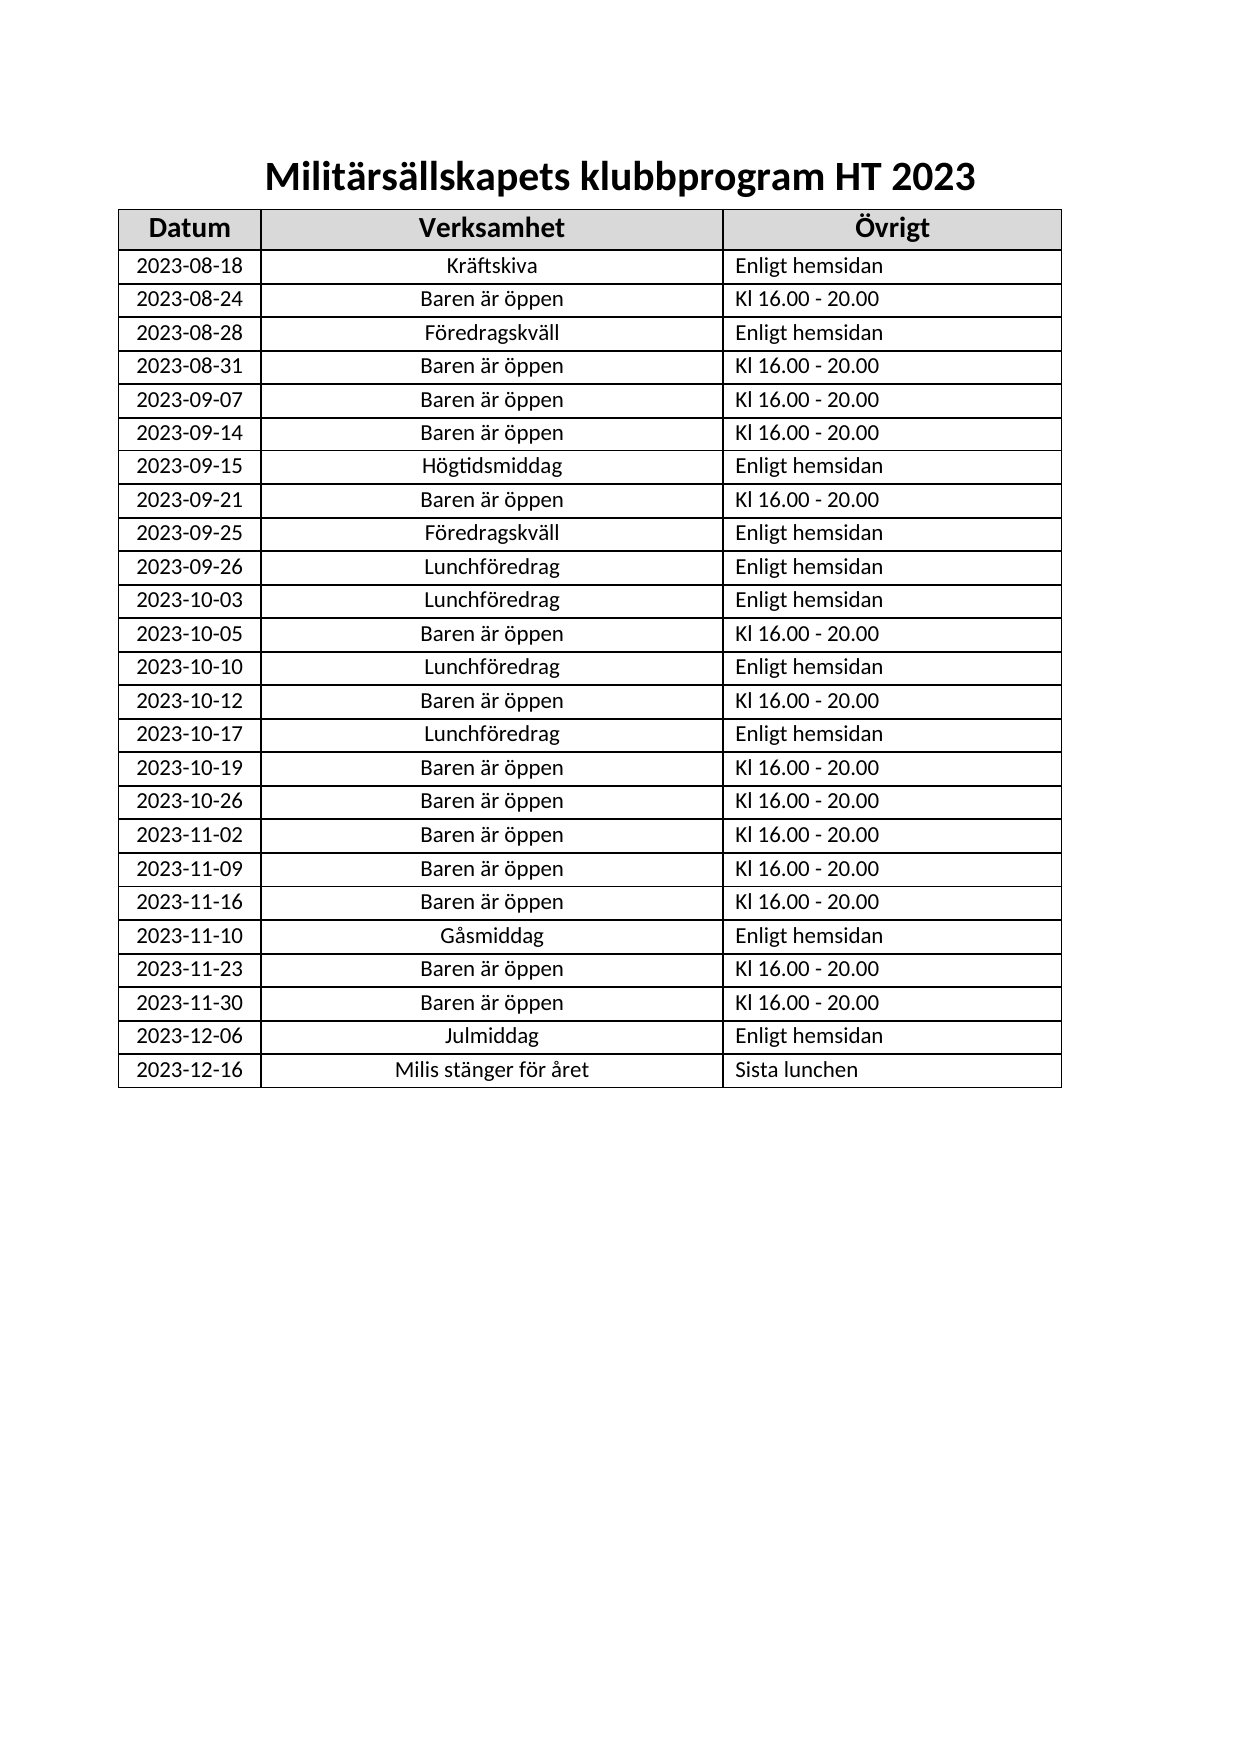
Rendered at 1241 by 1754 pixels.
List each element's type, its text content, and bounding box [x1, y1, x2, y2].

table_cell 2023-08-24 [119, 285, 260, 316]
table_cell 2023-10-26 [119, 787, 260, 818]
table_cell Kl 16.00 - 20.00 [724, 619, 1061, 651]
table_cell Baren är öppen [262, 285, 722, 316]
table_cell 2023-09-14 [119, 419, 260, 450]
table_cell 2023-10-10 [119, 653, 260, 684]
table_cell Milis stänger för året [262, 1055, 722, 1087]
table_cell Baren är öppen [262, 753, 722, 785]
table_header Datum [119, 210, 260, 249]
table_cell Enligt hemsidan [724, 552, 1061, 584]
table_cell Kl 16.00 - 20.00 [724, 485, 1061, 517]
table_header Verksamhet [262, 210, 722, 249]
table_cell 2023-12-16 [119, 1055, 260, 1087]
table_cell Kl 16.00 - 20.00 [724, 285, 1061, 316]
table_cell Enligt hemsidan [724, 519, 1061, 550]
table_cell Enligt hemsidan [724, 318, 1061, 350]
table_cell 2023-09-21 [119, 485, 260, 517]
table_cell 2023-11-30 [119, 988, 260, 1020]
table_cell Kl 16.00 - 20.00 [724, 887, 1061, 919]
table_cell 2023-10-19 [119, 753, 260, 785]
table_cell Kl 16.00 - 20.00 [724, 787, 1061, 818]
table_cell Lunchföredrag [262, 720, 722, 751]
table_cell Baren är öppen [262, 485, 722, 517]
table_cell 2023-08-31 [119, 352, 260, 383]
table_cell Baren är öppen [262, 854, 722, 886]
table_cell Kl 16.00 - 20.00 [724, 352, 1061, 383]
table_cell Enligt hemsidan [724, 586, 1061, 617]
table_cell Lunchföredrag [262, 552, 722, 584]
table_cell Föredragskväll [262, 318, 722, 350]
table_cell 2023-10-17 [119, 720, 260, 751]
table_cell Kl 16.00 - 20.00 [724, 419, 1061, 450]
table_cell Kl 16.00 - 20.00 [724, 385, 1061, 417]
table_cell 2023-09-07 [119, 385, 260, 417]
table_cell Baren är öppen [262, 686, 722, 718]
table_cell 2023-08-18 [119, 251, 260, 283]
table_cell 2023-09-26 [119, 552, 260, 584]
table_cell Enligt hemsidan [724, 653, 1061, 684]
table_cell Enligt hemsidan [724, 451, 1061, 483]
table_cell 2023-10-05 [119, 619, 260, 651]
table_cell Kl 16.00 - 20.00 [724, 854, 1061, 886]
table_cell 2023-10-12 [119, 686, 260, 718]
table_cell 2023-12-06 [119, 1022, 260, 1053]
table_cell 2023-10-03 [119, 586, 260, 617]
table_cell Enligt hemsidan [724, 251, 1061, 283]
table_cell Föredragskväll [262, 519, 722, 550]
table_cell 2023-11-23 [119, 955, 260, 986]
table_cell Lunchföredrag [262, 586, 722, 617]
table_cell Baren är öppen [262, 887, 722, 919]
table_cell Högtidsmiddag [262, 451, 722, 483]
table_cell Baren är öppen [262, 385, 722, 417]
table_cell Kl 16.00 - 20.00 [724, 820, 1061, 852]
table_cell Lunchföredrag [262, 653, 722, 684]
table_cell Sista lunchen [724, 1055, 1061, 1087]
table_cell Kl 16.00 - 20.00 [724, 988, 1061, 1020]
table_cell Gåsmiddag [262, 921, 722, 953]
table_header Övrigt [724, 210, 1061, 249]
table_cell Kl 16.00 - 20.00 [724, 753, 1061, 785]
table_cell Baren är öppen [262, 419, 722, 450]
table_cell Kl 16.00 - 20.00 [724, 955, 1061, 986]
table_cell 2023-08-28 [119, 318, 260, 350]
table_cell Baren är öppen [262, 787, 722, 818]
table_cell Baren är öppen [262, 619, 722, 651]
table_cell Enligt hemsidan [724, 921, 1061, 953]
table_cell Baren är öppen [262, 352, 722, 383]
table_cell 2023-09-15 [119, 451, 260, 483]
table_cell Kräftskiva [262, 251, 722, 283]
table_cell Baren är öppen [262, 988, 722, 1020]
table_cell 2023-11-10 [119, 921, 260, 953]
table_cell 2023-09-25 [119, 519, 260, 550]
table_cell 2023-11-02 [119, 820, 260, 852]
table_cell Kl 16.00 - 20.00 [724, 686, 1061, 718]
text Militärsällskapets klubbprogram HT 2023 [118, 150, 1122, 201]
table_cell Baren är öppen [262, 820, 722, 852]
table_cell 2023-11-09 [119, 854, 260, 886]
table_cell Baren är öppen [262, 955, 722, 986]
table_cell Enligt hemsidan [724, 720, 1061, 751]
table_cell Julmiddag [262, 1022, 722, 1053]
table_cell 2023-11-16 [119, 887, 260, 919]
table_cell Enligt hemsidan [724, 1022, 1061, 1053]
